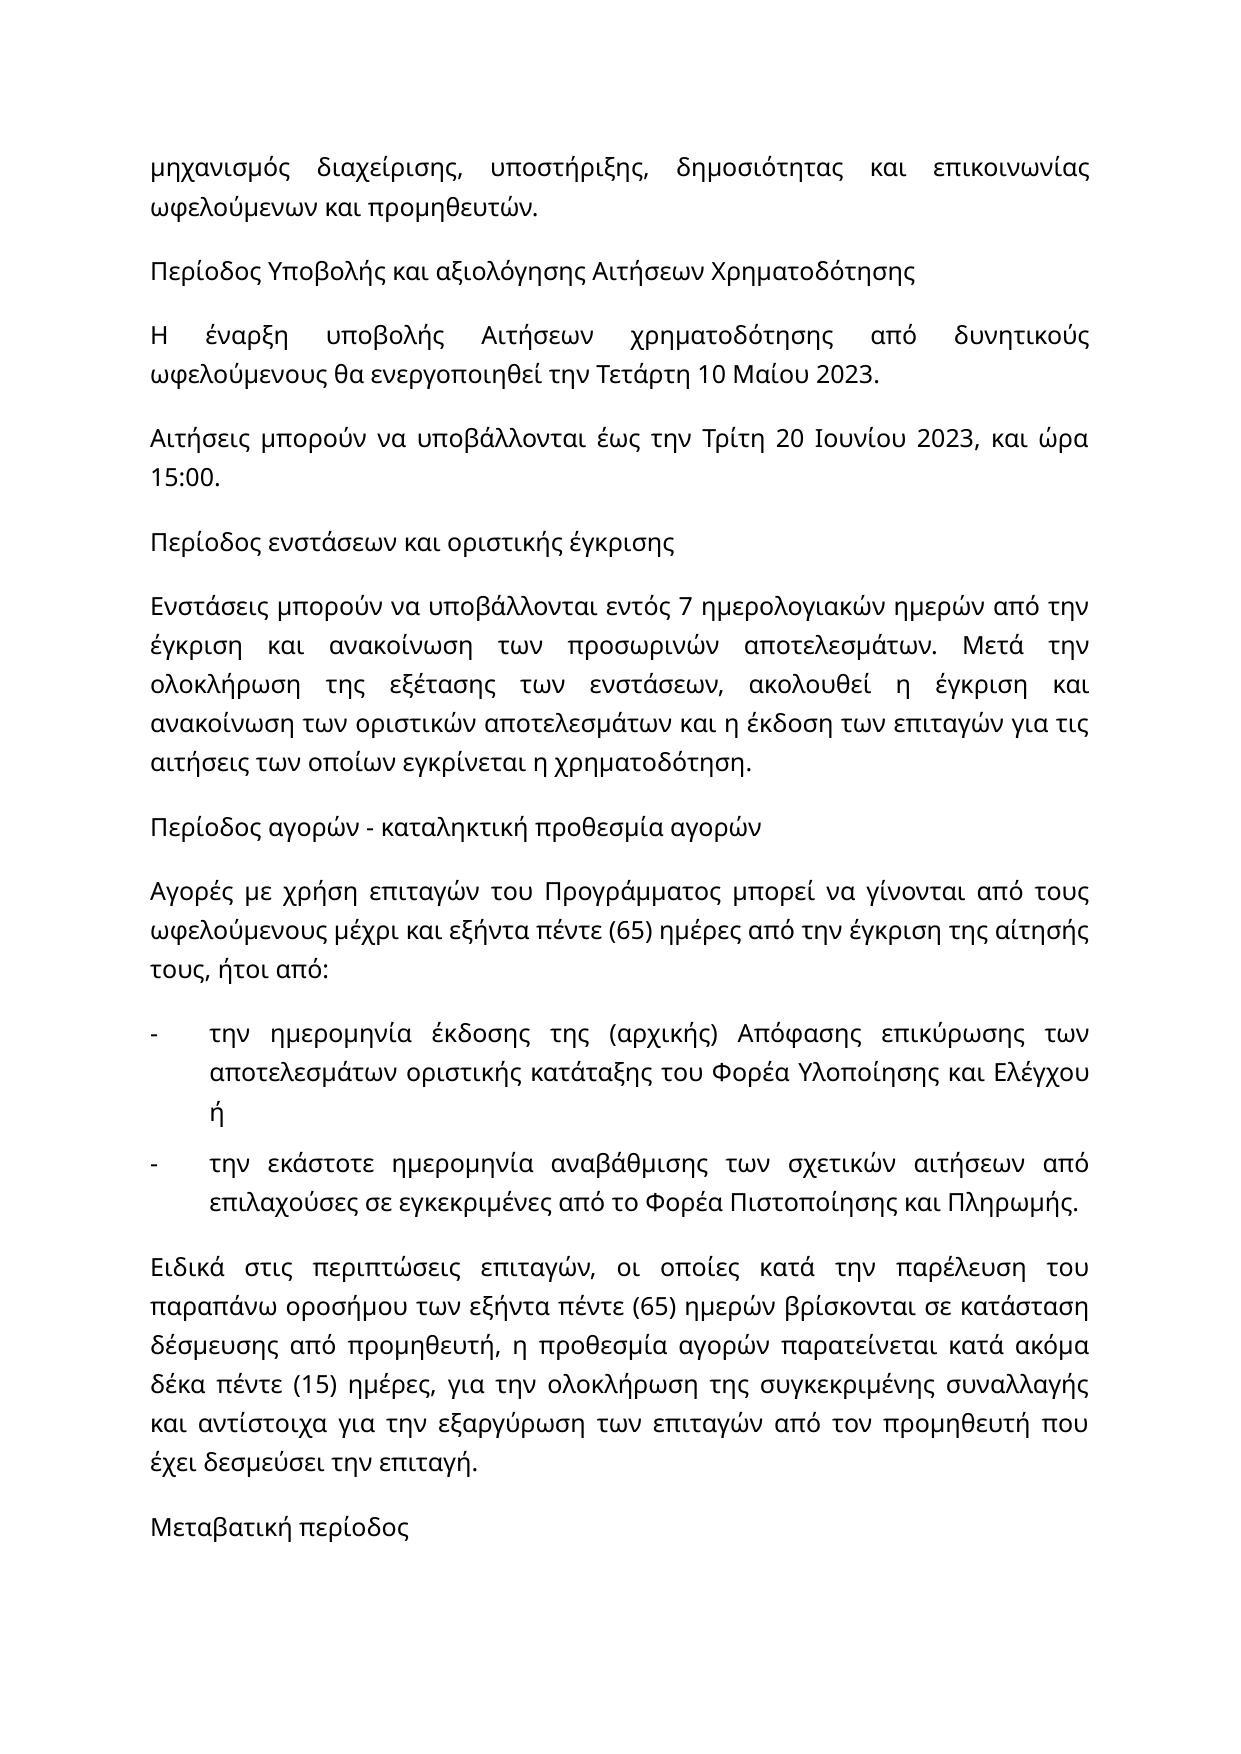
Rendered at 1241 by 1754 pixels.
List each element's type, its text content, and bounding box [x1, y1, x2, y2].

text Περίοδος Υποβολής και αξιολόγησης Αιτήσεων Χρηματοδότησης [150, 253, 1090, 287]
text Μεταβατική περίοδος [150, 1509, 1090, 1543]
text Περίοδος ενστάσεων και οριστικής έγκρισης [150, 524, 1090, 558]
list - την εκάστοτε ημερομηνία αναβάθμισης των σχετικών αιτήσεων από επιλαχούσες σε εγκεκριμένες από το Φορέα Πιστοποίησης και Πληρωμής. [150, 1146, 1090, 1219]
text μηχανισμός διαχείρισης, υποστήριξης, δημοσιότητας και επικοινωνίας ωφελούμενων και προμηθευτών. [150, 150, 1090, 223]
text Περίοδος αγορών - καταληκτική προθεσμία αγορών [150, 809, 1090, 843]
text Ειδικά στις περιπτώσεις επιταγών, οι οποίες κατά την παρέλευση του παραπάνω οροσήμου των εξήντα πέντε (65) ημερών βρίσκονται σε κατάσταση δέσμευσης από προμηθευτή, η προθεσμία αγορών παρατείνεται κατά ακόμα δέκα πέντε (15) ημέρες, για την ολοκλήρωση της συγκεκριμένης συναλλαγής και αντίστοιχα για την εξαργύρωση των επιταγών από τον προμηθευτή που έχει δεσμεύσει την επιταγή. [150, 1249, 1090, 1479]
text Αιτήσεις μπορούν να υποβάλλονται έως την Τρίτη 20 Ιουνίου 2023, και ώρα 15:00. [150, 421, 1090, 494]
list - την ημερομηνία έκδοσης της (αρχικής) Απόφασης επικύρωσης των αποτελεσμάτων οριστικής κατάταξης του Φορέα Υλοποίησης και Ελέγχου ή [150, 1016, 1090, 1128]
text Ενστάσεις μπορούν να υποβάλλονται εντός 7 ημερολογιακών ημερών από την έγκριση και ανακοίνωση των προσωρινών αποτελεσμάτων. Μετά την ολοκλήρωση της εξέτασης των ενστάσεων, ακολουθεί η έγκριση και ανακοίνωση των οριστικών αποτελεσμάτων και η έκδοση των επιταγών για τις αιτήσεις των οποίων εγκρίνεται η χρηματοδότηση. [150, 588, 1090, 779]
text Αγορές με χρήση επιταγών του Προγράμματος μπορεί να γίνονται από τους ωφελούμενους μέχρι και εξήντα πέντε (65) ημέρες από την έγκριση της αίτησής τους, ήτοι από: [150, 873, 1090, 986]
text Η έναρξη υποβολής Αιτήσεων χρηματοδότησης από δυνητικούς ωφελούμενους θα ενεργοποιηθεί την Τετάρτη 10 Μαίου 2023. [150, 317, 1090, 391]
